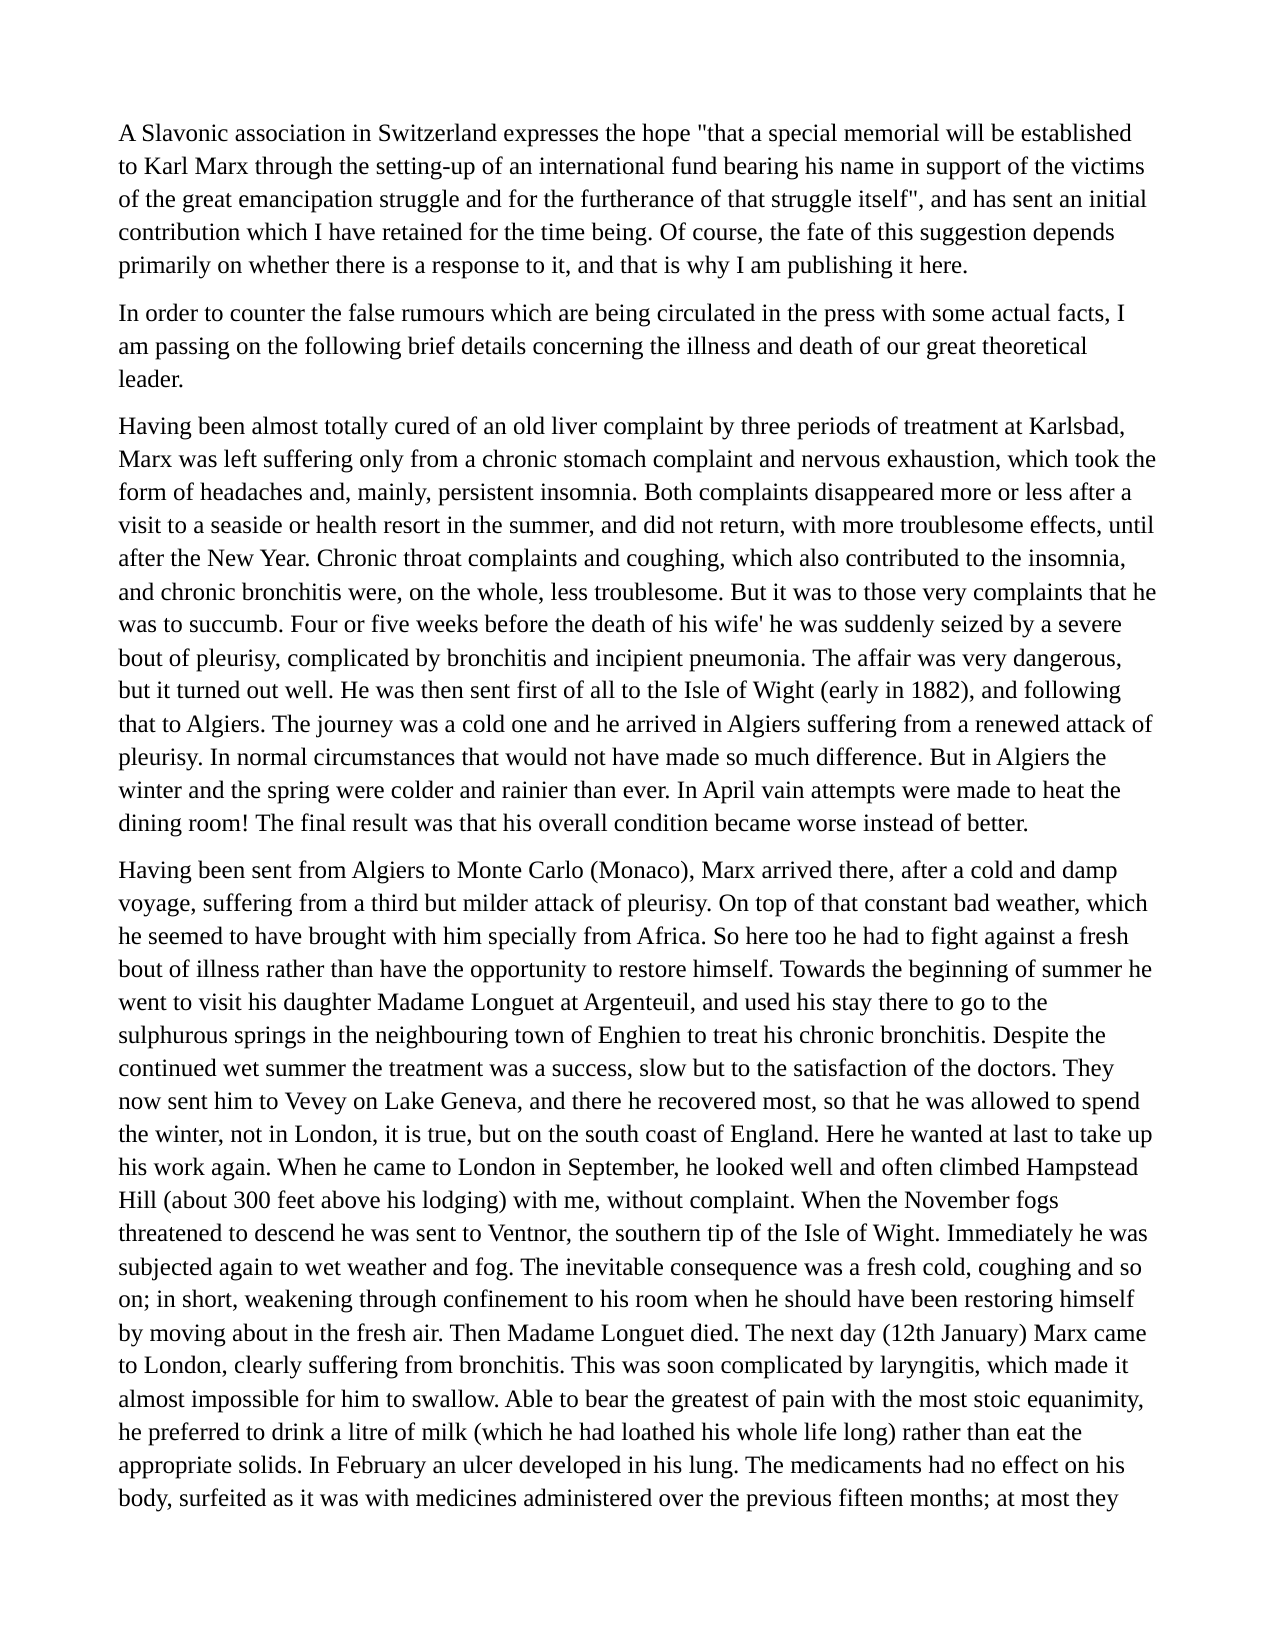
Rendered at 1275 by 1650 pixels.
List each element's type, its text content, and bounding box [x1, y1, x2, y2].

text In order to counter the false rumours which are being circulated in the press with some actual facts, I am passing on the following brief details concerning the illness and death of our great theoretical leader. [118, 298, 1157, 393]
text A Slavonic association in Switzerland expresses the hope "that a special memorial will be established to Karl Marx through the setting-up of an international fund bearing his name in support of the victims of the great emancipation struggle and for the furtherance of that struggle itself", and has sent an initial contribution which I have retained for the time being. Of course, the fate of this suggestion depends primarily on whether there is a response to it, and that is why I am publishing it here. [118, 118, 1157, 279]
text Having been sent from Algiers to Monte Carlo (Monaco), Marx arrived there, after a cold and damp voyage, suffering from a third but milder attack of pleurisy. On top of that constant bad weather, which he seemed to have brought with him specially from Africa. So here too he had to fight against a fresh bout of illness rather than have the opportunity to restore himself. Towards the beginning of summer he went to visit his daughter Madame Longuet at Argenteuil, and used his stay there to go to the sulphurous springs in the neighbouring town of Enghien to treat his chronic bronchitis. Despite the continued wet summer the treatment was a success, slow but to the satisfaction of the doctors. They now sent him to Vevey on Lake Geneva, and there he recovered most, so that he was allowed to spend the winter, not in London, it is true, but on the south coast of England. Here he wanted at last to take up his work again. When he came to London in September, he looked well and often climbed Hampstead Hill (about 300 feet above his lodging) with me, without complaint. When the November fogs threatened to descend he was sent to Ventnor, the southern tip of the Isle of Wight. Immediately he was subjected again to wet weather and fog. The inevitable consequence was a fresh cold, coughing and so on; in short, weakening through confinement to his room when he should have been restoring himself by moving about in the fresh air. Then Madame Longuet died. The next day (12th January) Marx came to London, clearly suffering from bronchitis. This was soon complicated by laryngitis, which made it almost impossible for him to swallow. Able to bear the greatest of pain with the most stoic equanimity, he preferred to drink a litre of milk (which he had loathed his whole life long) rather than eat the appropriate solids. In February an ulcer developed in his lung. The medicaments had no effect on his body, surfeited as it was with medicines administered over the previous fifteen months; at most they [118, 855, 1157, 1511]
text Having been almost totally cured of an old liver complaint by three periods of treatment at Karlsbad, Marx was left suffering only from a chronic stomach complaint and nervous exhaustion, which took the form of headaches and, mainly, persistent insomnia. Both complaints disappeared more or less after a visit to a seaside or health resort in the summer, and did not return, with more troublesome effects, until after the New Year. Chronic throat complaints and coughing, which also contributed to the insomnia, and chronic bronchitis were, on the whole, less troublesome. But it was to those very complaints that he was to succumb. Four or five weeks before the death of his wife' he was suddenly seized by a severe bout of pleurisy, complicated by bronchitis and incipient pneumonia. The affair was very dangerous, but it turned out well. He was then sent first of all to the Isle of Wight (early in 1882), and following that to Algiers. The journey was a cold one and he arrived in Algiers suffering from a renewed attack of pleurisy. In normal circumstances that would not have made so much difference. But in Algiers the winter and the spring were colder and rainier than ever. In April vain attempts were made to heat the dining room! The final result was that his overall condition became worse instead of better. [118, 411, 1157, 836]
